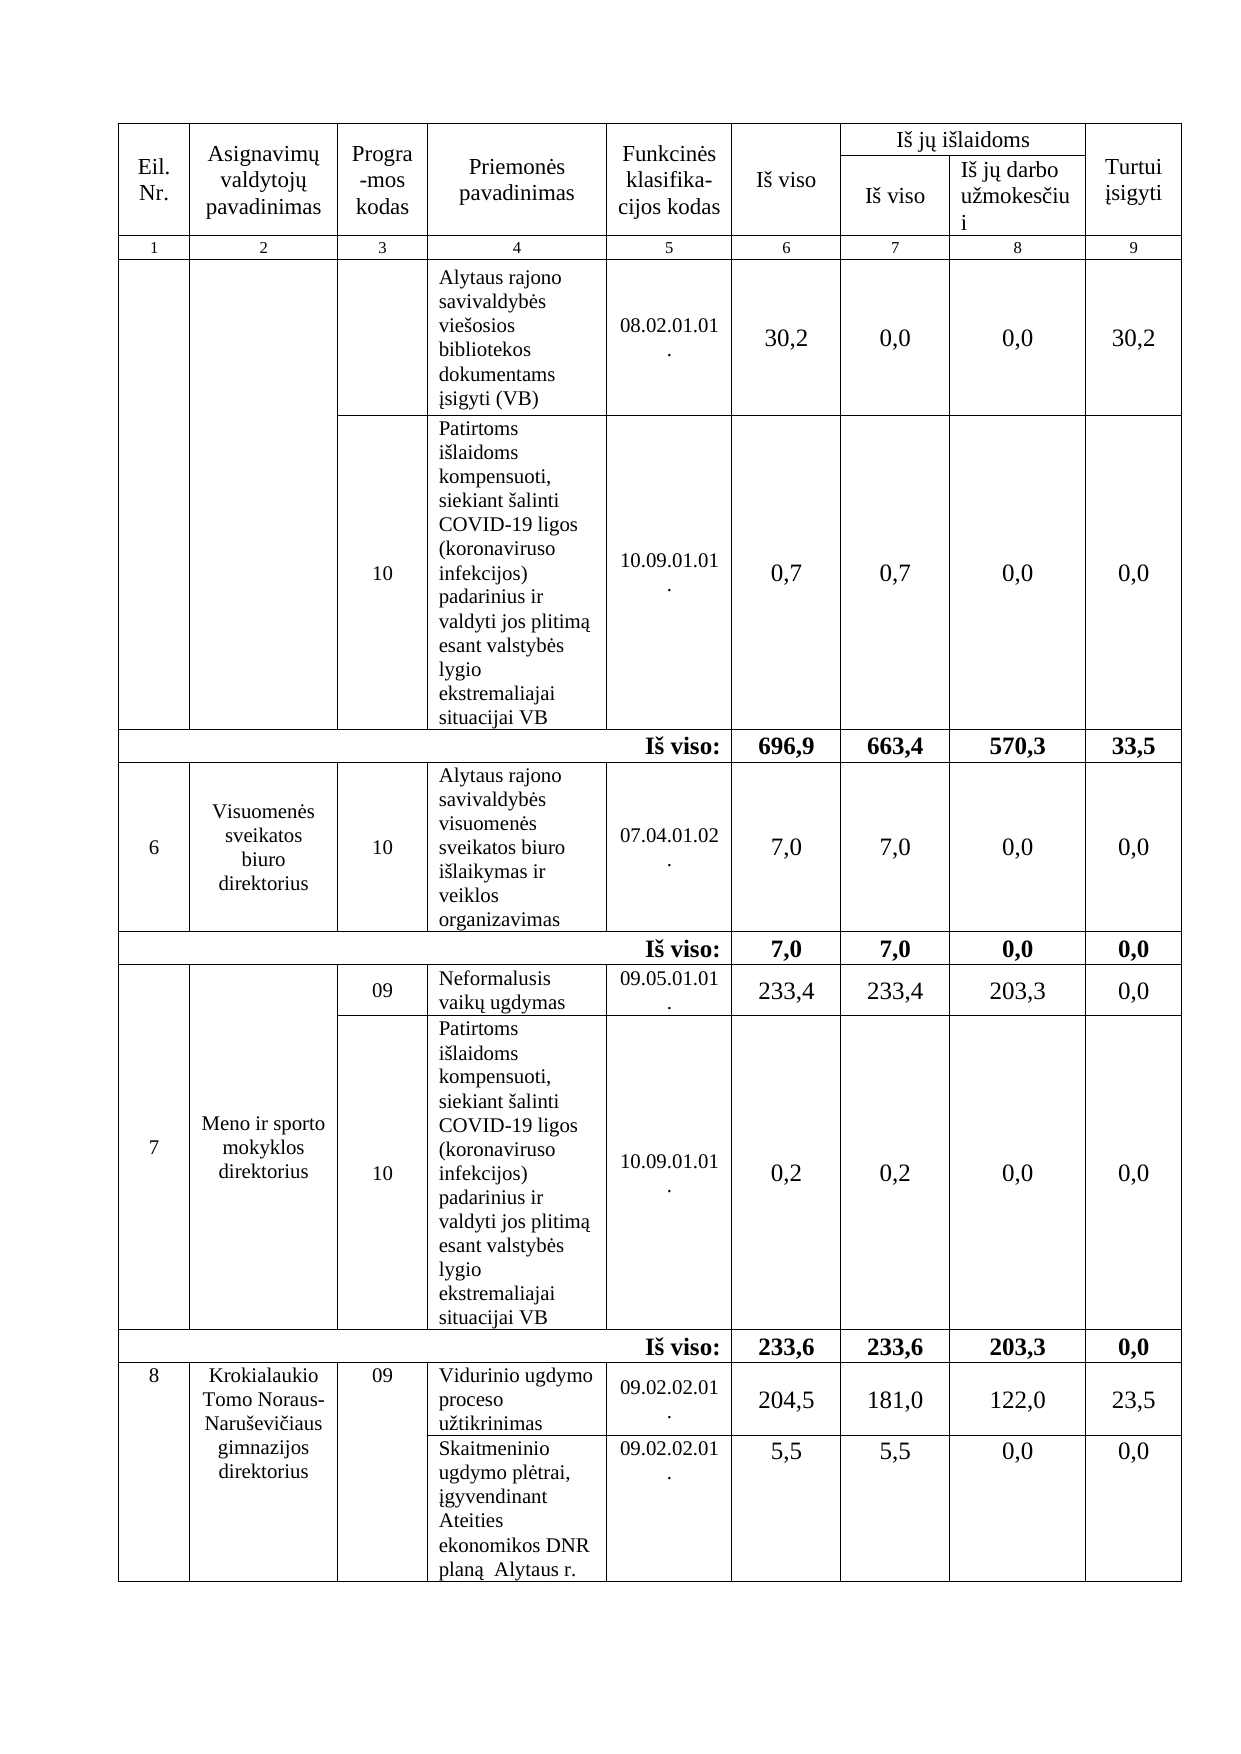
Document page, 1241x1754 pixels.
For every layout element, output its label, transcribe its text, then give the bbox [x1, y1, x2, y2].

table_cell 10 [338, 1016, 427, 1329]
table_cell 203,3 [950, 965, 1085, 1015]
table_cell 0,0 [1086, 932, 1181, 964]
table_cell 09.02.02.01. [607, 1436, 731, 1581]
table_cell 6 [732, 236, 840, 259]
table_cell 10.09.01.01. [607, 416, 731, 729]
table_cell 07.04.01.02. [607, 763, 731, 931]
table_cell 9 [1086, 236, 1181, 259]
table_cell 0,0 [950, 416, 1085, 729]
table_cell 2 [190, 236, 337, 259]
table_cell 7,0 [732, 763, 840, 931]
table_cell 3 [338, 236, 427, 259]
table_cell 7 [841, 236, 949, 259]
table_cell 203,3 [950, 1330, 1085, 1362]
table_cell 0,2 [841, 1016, 949, 1329]
table_cell Iš viso: [119, 1330, 731, 1362]
table_cell Iš viso: [119, 730, 731, 762]
table_cell 122,0 [950, 1363, 1085, 1435]
table_cell 08.02.01.01. [607, 260, 731, 415]
table_cell Alytaus rajono savivaldybės visuomenės sveikatos biuro išlaikymas ir veiklos organizavimas [428, 763, 606, 931]
table_cell Vidurinio ugdymo proceso užtikrinimas [428, 1363, 606, 1435]
table_header Asignavimų valdytojų pavadinimas [190, 124, 337, 235]
table_cell 0,0 [950, 1436, 1085, 1581]
table_cell 7,0 [841, 763, 949, 931]
table_cell 7 [119, 965, 189, 1329]
table_cell 0,0 [950, 260, 1085, 415]
table_cell 0,0 [1086, 1436, 1181, 1581]
table_cell 0,2 [732, 1016, 840, 1329]
table_cell [338, 260, 427, 415]
table_cell 10 [338, 763, 427, 931]
table_cell 0,0 [1086, 763, 1181, 931]
table_cell 0,0 [1086, 416, 1181, 729]
table_cell Alytaus rajono savivaldybės viešosios bibliotekos dokumentams įsigyti (VB) [428, 260, 606, 415]
table_cell Skaitmeninio ugdymo plėtrai, įgyvendinant Ateities ekonomikos DNR planą Alytaus r. [428, 1436, 606, 1581]
table_header Priemonės pavadinimas [428, 124, 606, 235]
table_cell 1 [119, 236, 189, 259]
table_cell 5,5 [732, 1436, 840, 1581]
table_cell 5 [607, 236, 731, 259]
table_cell 0,0 [1086, 965, 1181, 1015]
table_cell Patirtoms išlaidoms kompensuoti, siekiant šalinti COVID-19 ligos (koronaviruso infekcijos) padarinius ir valdyti jos plitimą esant valstybės lygio ekstremaliajai situacijai VB [428, 1016, 606, 1329]
table_cell 6 [119, 763, 189, 931]
table_cell Patirtoms išlaidoms kompensuoti, siekiant šalinti COVID-19 ligos (koronaviruso infekcijos) padarinius ir valdyti jos plitimą esant valstybės lygio ekstremaliajai situacijai VB [428, 416, 606, 729]
table_cell Iš jų darbo užmokesčiui [950, 156, 1085, 235]
table_cell [119, 260, 189, 729]
table_cell 09.02.02.01. [607, 1363, 731, 1435]
table_cell 10.09.01.01. [607, 1016, 731, 1329]
table_cell 0,0 [1086, 1016, 1181, 1329]
table_cell 30,2 [732, 260, 840, 415]
table_cell 0,0 [1086, 1330, 1181, 1362]
table_cell Visuomenės sveikatos biuro direktorius [190, 763, 337, 931]
table_cell 233,4 [841, 965, 949, 1015]
table_cell 570,3 [950, 730, 1085, 762]
table_cell 0,0 [950, 763, 1085, 931]
table_cell 09 [338, 1363, 427, 1581]
table_cell 30,2 [1086, 260, 1181, 415]
table_cell 204,5 [732, 1363, 840, 1435]
table_header Iš viso [732, 124, 840, 235]
table_cell 0,0 [950, 932, 1085, 964]
table_cell Krokialaukio Tomo Noraus-Naruševičiaus gimnazijos direktorius [190, 1363, 337, 1581]
table_cell 7,0 [732, 932, 840, 964]
table_header Progra-mos kodas [338, 124, 427, 235]
table_cell 233,4 [732, 965, 840, 1015]
table_cell 4 [428, 236, 606, 259]
table_cell Iš viso [841, 156, 949, 235]
table_header Iš jų išlaidoms [841, 124, 1085, 155]
table_cell 233,6 [732, 1330, 840, 1362]
table_cell 8 [119, 1363, 189, 1581]
table_header Funkcinės klasifika-cijos kodas [607, 124, 731, 235]
table_cell 8 [950, 236, 1085, 259]
table_cell 7,0 [841, 932, 949, 964]
table_cell 09 [338, 965, 427, 1015]
table_cell Iš viso: [119, 932, 731, 964]
table_cell 181,0 [841, 1363, 949, 1435]
table_cell 0,7 [841, 416, 949, 729]
table_cell 33,5 [1086, 730, 1181, 762]
table_cell 23,5 [1086, 1363, 1181, 1435]
table_cell Meno ir sporto mokyklos direktorius [190, 965, 337, 1329]
table_cell 696,9 [732, 730, 840, 762]
table_header Turtui įsigyti [1086, 124, 1181, 235]
table_cell [190, 260, 337, 729]
table_cell 10 [338, 416, 427, 729]
table_cell 0,0 [950, 1016, 1085, 1329]
table_cell Neformalusis vaikų ugdymas [428, 965, 606, 1015]
table_cell 663,4 [841, 730, 949, 762]
table_cell 0,7 [732, 416, 840, 729]
table_header Eil. Nr. [119, 124, 189, 235]
table_cell 0,0 [841, 260, 949, 415]
table_cell 5,5 [841, 1436, 949, 1581]
table_cell 233,6 [841, 1330, 949, 1362]
table_cell 09.05.01.01. [607, 965, 731, 1015]
